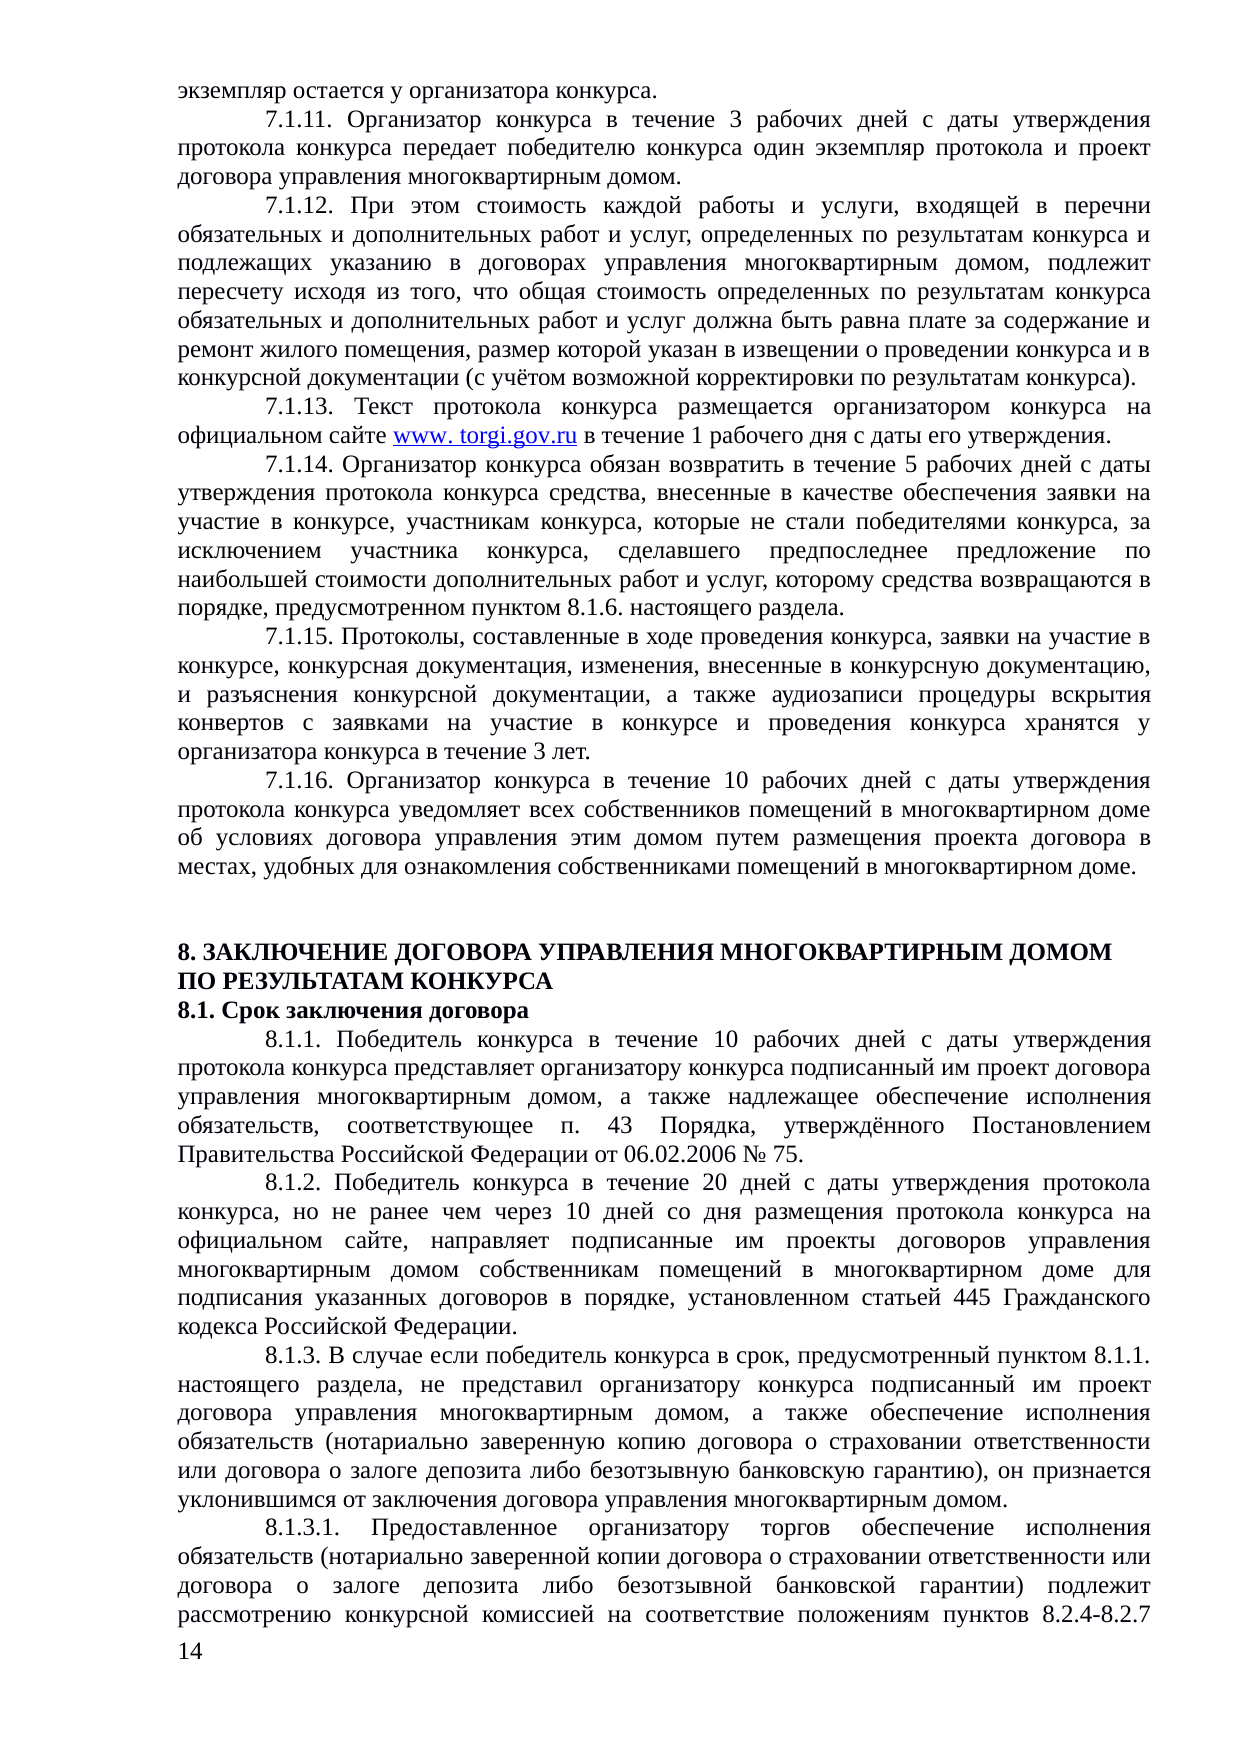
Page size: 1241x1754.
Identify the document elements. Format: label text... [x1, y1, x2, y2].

subtitle 8. ЗАКЛЮЧЕНИЕ ДОГОВОРА УПРАВЛЕНИЯ МНОГОКВАРТИРНЫМ ДОМОМ ПО РЕЗУЛЬТАТАМ КОНКУРСА [177, 937, 1152, 995]
subtitle 8.1.2. Победитель конкурса в течение 20 дней с даты утверждения протокола конкурса, но не ранее чем через 10 дней со дня размещения протокола конкурса на официальном сайте, направляет подписанные им проекты договоров управления многоквартирным домом собственникам помещений в многоквартирном доме для подписания указанных договоров в порядке, установленном статьей 445 Гражданского кодекса Российской Федерации. [177, 1167, 1152, 1340]
subtitle 7.1.12. При этом стоимость каждой работы и услуги, входящей в перечни обязательных и дополнительных работ и услуг, определенных по результатам конкурса и подлежащих указанию в договорах управления многоквартирным домом, подлежит пересчету исходя из того, что общая стоимость определенных по результатам конкурса обязательных и дополнительных работ и услуг должна быть равна плате за содержание и ремонт жилого помещения, размер которой указан в извещении о проведении конкурса и в конкурсной документации (с учётом возможной корректировки по результатам конкурса). [177, 190, 1152, 391]
subtitle 8.1. Срок заключения договора [177, 995, 1152, 1024]
subtitle 8.1.1. Победитель конкурса в течение 10 рабочих дней с даты утверждения протокола конкурса представляет организатору конкурса подписанный им проект договора управления многоквартирным домом, а также надлежащее обеспечение исполнения обязательств, соответствующее п. 43 Порядка, утверждённого Постановлением Правительства Российской Федерации от 06.02.2006 № 75. [177, 1024, 1152, 1167]
subtitle 7.1.15. Протоколы, составленные в ходе проведения конкурса, заявки на участие в конкурсе, конкурсная документация, изменения, внесенные в конкурсную документацию, и разъяснения конкурсной документации, а также аудиозаписи процедуры вскрытия конвертов с заявками на участие в конкурсе и проведения конкурса хранятся у организатора конкурса в течение 3 лет. [177, 621, 1152, 765]
text 7.1.14. Организатор конкурса обязан возвратить в течение 5 рабочих дней с даты утверждения протокола конкурса средства, внесенные в качестве обеспечения заявки на участие в конкурсе, участникам конкурса, которые не стали победителями конкурса, за исключением участника конкурса, сделавшего предпоследнее предложение по наибольшей стоимости дополнительных работ и услуг, которому средства возвращаются в порядке, предусмотренном пунктом 8.1.6. настоящего раздела. [177, 449, 1152, 621]
subtitle 7.1.13. Текст протокола конкурса размещается организатором конкурса на официальном сайте www. torgi.gov.ru в течение 1 рабочего дня с даты его утверждения. [177, 391, 1152, 449]
subtitle экземпляр остается у организатора конкурса. [177, 75, 1152, 104]
subtitle 7.1.16. Организатор конкурса в течение 10 рабочих дней с даты утверждения протокола конкурса уведомляет всех собственников помещений в многоквартирном доме об условиях договора управления этим домом путем размещения проекта договора в местах, удобных для ознакомления собственниками помещений в многоквартирном доме. [177, 765, 1152, 880]
subtitle 8.1.3.1. Предоставленное организатору торгов обеспечение исполнения обязательств (нотариально заверенной копии договора о страховании ответственности или договора о залоге депозита либо безотзывной банковской гарантии) подлежит рассмотрению конкурсной комиссией на соответствие положениям пунктов 8.2.4-8.2.7 [177, 1512, 1152, 1627]
subtitle 7.1.11. Организатор конкурса в течение 3 рабочих дней с даты утверждения протокола конкурса передает победителю конкурса один экземпляр протокола и проект договора управления многоквартирным домом. [177, 104, 1152, 190]
subtitle 8.1.3. В случае если победитель конкурса в срок, предусмотренный пунктом 8.1.1. настоящего раздела, не представил организатору конкурса подписанный им проект договора управления многоквартирным домом, а также обеспечение исполнения обязательств (нотариально заверенную копию договора о страховании ответственности или договора о залоге депозита либо безотзывную банковскую гарантию), он признается уклонившимся от заключения договора управления многоквартирным домом. [177, 1340, 1152, 1512]
